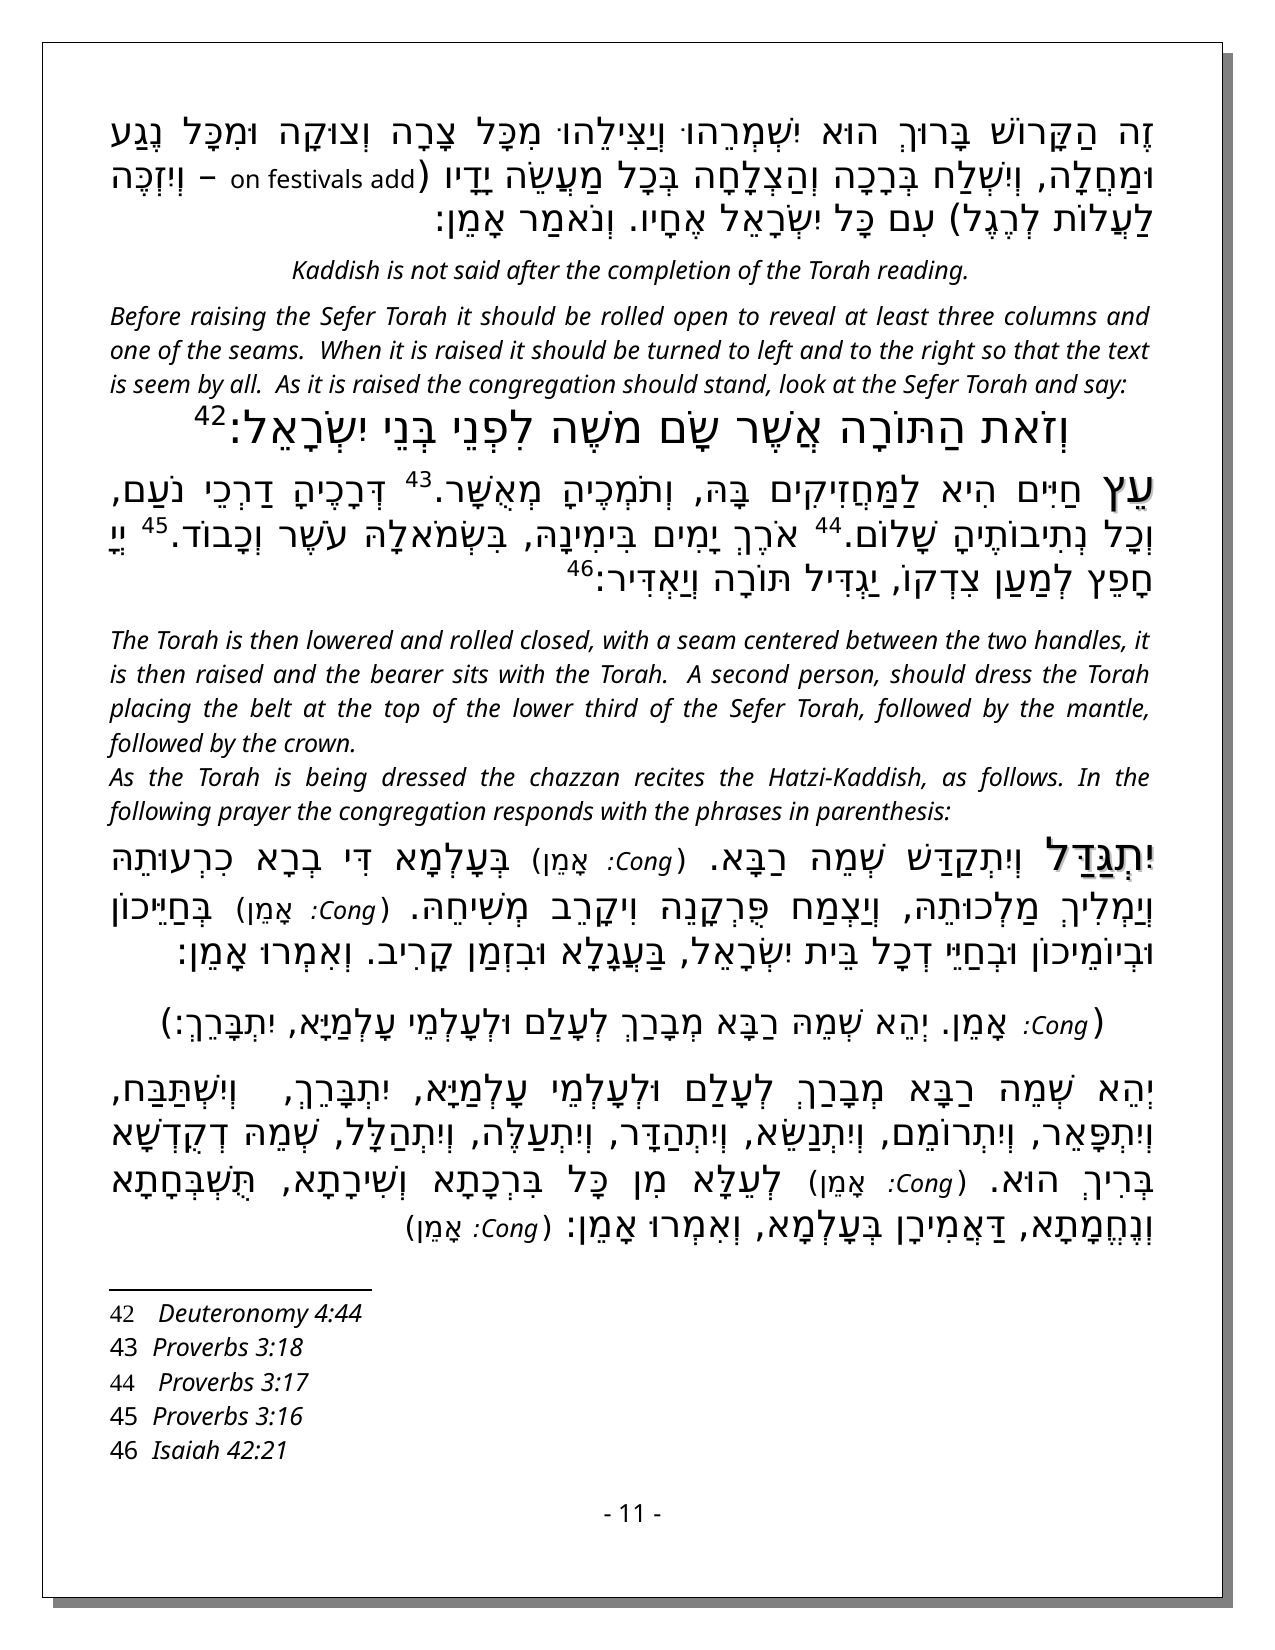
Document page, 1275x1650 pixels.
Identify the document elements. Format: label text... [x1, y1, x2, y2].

text Proverbs 3:16 [109, 1398, 1155, 1432]
text מִי שֶׁבֵּרַךְ אֲבוֹתֵינוּ אַבְרָהָם יִצְחָק וְיַעֲקֹב, מֹשֶׁה וְאַהֲרֹן, דָּוִד וּשְׁלֹמֹה, הוּא יְרַפֵּא אֶת (name) בֶּן (father's name) בַּעֲבוּר שֶׁעָלָה לִכְבוֹד הַמָקוֹם לִכְבוֹד הַתּוֹרָה וְלִכְבוֹד הַשַּׁבָּת (on festivals add – וְלִכְבוֹד חָרֶגֶל), וּבִשְֹכַר זֶה הַקָּרוֹשׁ בָּרוּךְ הוּא יִשְׁמְרֵהוּ וְיַצִּילֵהוּ מִכָּל צָרָה וְצוּקָה וּמִכָּל נֶגַע וּמַחֲלָה, וְיִשְׁלַח בְּרָכָה וְהַצְלָחָה בְּכָל מַעֲשֵֹה יָדָיו (on festivals add – וְיִזְכֶּה לַעֲלוֹת לְרֶגֶל) עִם כָּל יִשְֹרָאֵל אֶחָיו. וְנֹאמַר אָמֵן: [109, 109, 1155, 241]
text As the Torah is being dressed the chazzan recites the Hatzi-Kaddish, as follows. In the following prayer the congregation responds with the phrases in parenthesis: [109, 759, 1155, 827]
text Deuteronomy 4:44 [109, 1296, 1155, 1330]
text (Cong: אָמֵן. יְהֵא שְׁמֵהּ רַבָּא מְבָרַךְ לְעָלַם וּלְעָלְמֵי עָלְמַיָּא, יִתְבָּרֵךְ:) [109, 996, 1155, 1044]
text Kaddish is not said after the completion of the Torah reading. [109, 253, 1155, 287]
text Proverbs 3:17 [109, 1364, 1155, 1398]
text Proverbs 3:18 [109, 1330, 1155, 1364]
text וְזֹאת הַתּוֹרָה אֲשֶׁר שָֹם משֶׁה לִפְנֵי בְּנֵי יִשְֹרָאֵל: [109, 401, 1155, 454]
text Before raising the Sefer Torah it should be rolled open to reveal at least three columns and one of the seams. When it is raised it should be turned to left and to the right so that the text is seem by all. As it is raised the congregation should stand, look at the Sefer Torah and say: [109, 298, 1155, 401]
text The Torah is then lowered and rolled closed, with a seam centered between the two handles, it is then raised and the bearer sits with the Torah. A second person, should dress the Torah placing the belt at the top of the lower third of the Sefer Torah, followed by the mantle, followed by the crown. [109, 623, 1155, 759]
text Isaiah 42:21 [109, 1432, 1155, 1466]
text יִתְגַּדַּל וְיִתְקַדַּשׁ שְׁמֵהּ רַבָּא. (Cong: אָמֵן) בְּעָלְמָא דִּי בְרָא כִרְעוּתֵהּ וְיַמְלִיךְ מַלְכוּתֵהּ, וְיַצְמַח פֻּרְקָנֵהּ וִיקָרֵב מְשִׁיחֵהּ. (Cong: אָמֵן) בְּחַיֵּיכוֹן וּבְיוֹמֵיכוֹן וּבְחַיֵּי דְכָל בֵּית יִשְׂרָאֵל, בַּעֲגָלָא וּבִזְמַן קָרִיב. וְאִמְרוּ אָמֵן: [109, 827, 1155, 973]
text יְהֵא שְׁמֵהּ רַבָּא מְבָרַךְ לְעָלַם וּלְעָלְמֵי עָלְמַיָּא, יִתְבָּרֵךְ, וְיִשְׁתַּבַּח, וְיִתְפָּאֵר, וְיִתְרוֹמֵם, וְיִתְנַשֵּׂא, וְיִתְהַדָּר, וְיִתְעַלֶּה, וְיִתְהַלָּל, שְׁמֵהּ דְקֻדְשָׁא בְּרִיךְ הוּא. (Cong: אָמֵן) לְעֵלָּא מִן כָּל בִּרְכָתָא וְשִׁירָתָא, תֻּשְׁבְּחָתָא וְנֶחֱמָתָא, דַּאֲמִירָן בְּעָלְמָא, וְאִמְרוּ אָמֵן: (Cong: אָמֵן) [109, 1067, 1155, 1246]
text עֵץ חַיִּים הִיא לַמַּחֲזִיקִים בָּהּ, וְתֹמְכֶיהָ מְאֻשָּׁר. דְּרָכֶיהָ דַרְכֵי נֹעַם, וְכָל נְתִיבוֹתֶיהָ שָׁלוֹם. אֹרֶךְ יָמִים בִּימִינָהּ, בִּשְׂמֹאלָהּ עֹשֶׁר וְכָבוֹד. יְיָ חָפֵץ לְמַעַן צִדְקוֹ, יַגְדִּיל תּוֹרָה וְיַאְדִּיר: [109, 460, 1155, 600]
